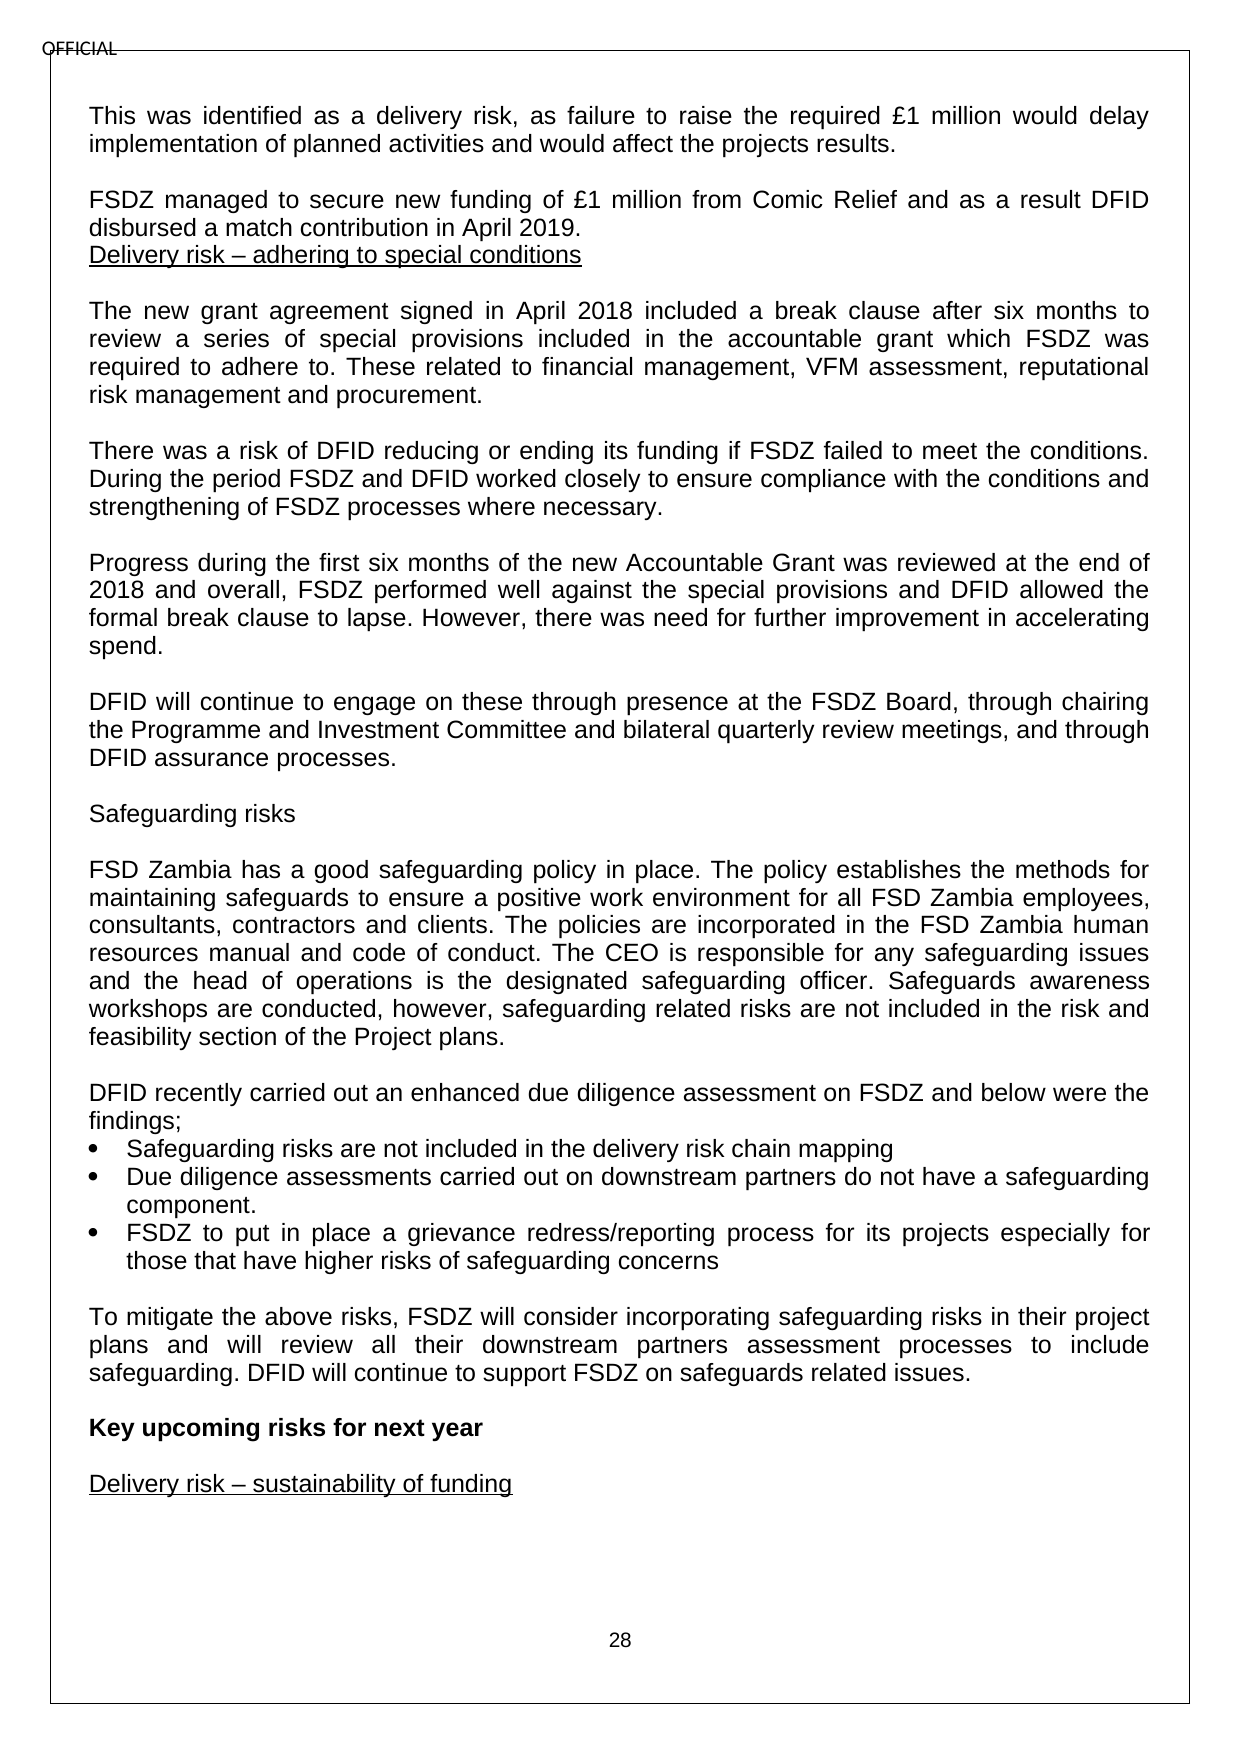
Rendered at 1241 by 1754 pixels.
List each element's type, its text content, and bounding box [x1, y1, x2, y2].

text The new grant agreement signed in April 2018 included a break clause after six months to review a series of special provisions included in the accountable grant which FSDZ was required to adhere to. These related to financial management, VFM assessment, reputational risk management and procurement. [89, 297, 1152, 409]
list FSDZ to put in place a grievance redress/reporting process for its projects especially for those that have higher risks of safeguarding concerns [89, 1219, 1152, 1274]
text Safeguarding risks [89, 800, 1152, 828]
subtitle Key upcoming risks for next year [89, 1414, 1152, 1442]
text FSDZ managed to secure new funding of £1 million from Comic Relief and as a result DFID disbursed a match contribution in April 2019. [89, 186, 1152, 241]
text There was a risk of DFID reducing or ending its funding if FSDZ failed to meet the conditions. During the period FSDZ and DFID worked closely to ensure compliance with the conditions and strengthening of FSDZ processes where necessary. [89, 437, 1152, 521]
text DFID recently carried out an enhanced due diligence assessment on FSDZ and below were the findings; [89, 1079, 1152, 1135]
text Progress during the first six months of the new Accountable Grant was reviewed at the end of 2018 and overall, FSDZ performed well against the special provisions and DFID allowed the formal break clause to lapse. However, there was need for further improvement in accelerating spend. [89, 548, 1152, 660]
text To mitigate the above risks, FSDZ will consider incorporating safeguarding risks in their project plans and will review all their downstream partners assessment processes to include safeguarding. DFID will continue to support FSDZ on safeguards related issues. [89, 1302, 1152, 1386]
text FSD Zambia has a good safeguarding policy in place. The policy establishes the methods for maintaining safeguards to ensure a positive work environment for all FSD Zambia employees, consultants, contractors and clients. The policies are incorporated in the FSD Zambia human resources manual and code of conduct. The CEO is responsible for any safeguarding issues and the head of operations is the designated safeguarding officer. Safeguards awareness workshops are conducted, however, safeguarding related risks are not included in the risk and feasibility section of the Project plans. [89, 856, 1152, 1051]
list Due diligence assessments carried out on downstream partners do not have a safeguarding component. [89, 1163, 1152, 1219]
text This was identified as a delivery risk, as failure to raise the required £1 million would delay implementation of planned activities and would affect the projects results. [89, 102, 1152, 158]
list Safeguarding risks are not included in the delivery risk chain mapping [89, 1135, 1152, 1163]
text DFID will continue to engage on these through presence at the FSDZ Board, through chairing the Programme and Investment Committee and bilateral quarterly review meetings, and through DFID assurance processes. [89, 688, 1152, 772]
subtitle Delivery risk – adhering to special conditions [89, 241, 1152, 269]
subtitle Delivery risk – sustainability of funding [89, 1470, 1152, 1498]
